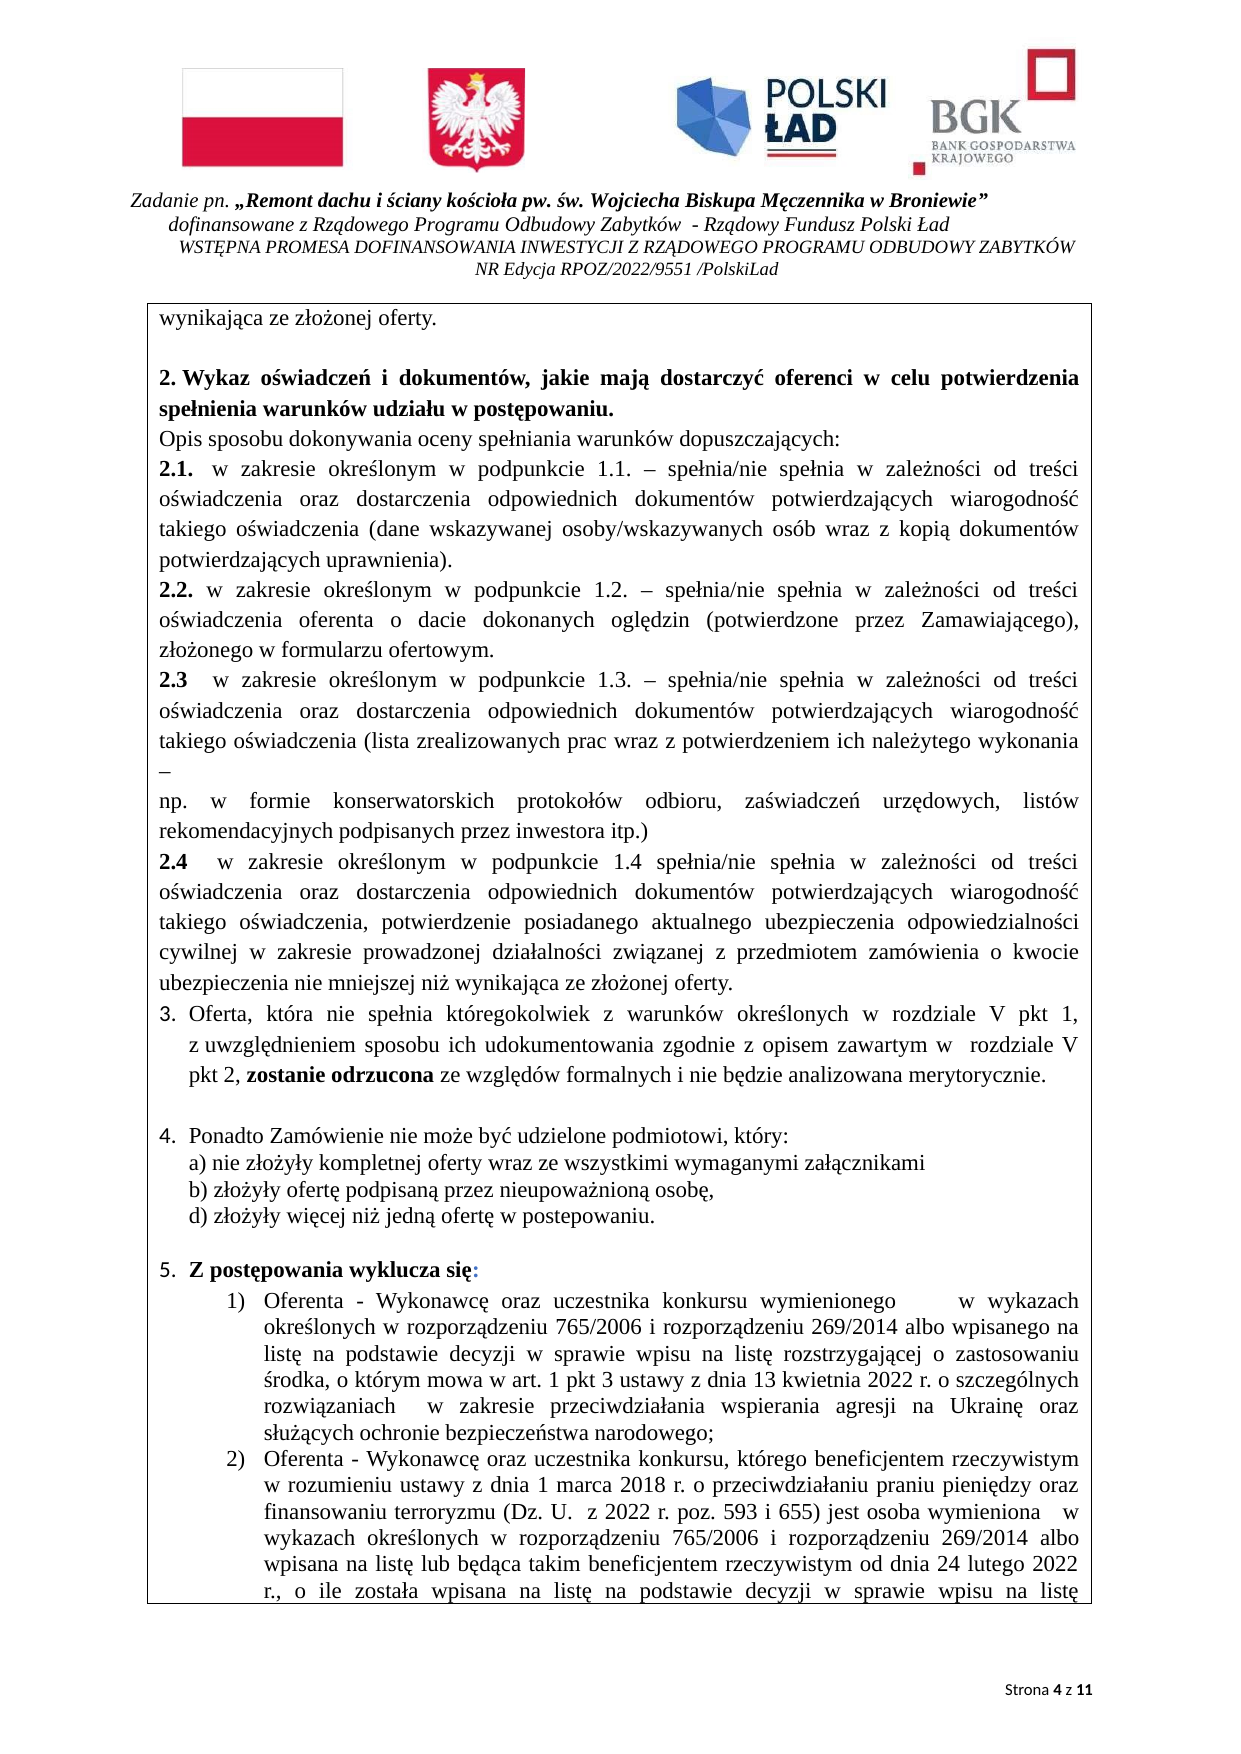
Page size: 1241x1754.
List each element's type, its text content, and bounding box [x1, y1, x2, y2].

table_cell wynikająca ze złożonej oferty. 2. Wykaz oświadczeń i dokumentów, jakie mają dostarczyć oferenci w celu potwierdzenia spełnienia warunków udziału w postępowaniu. Opis sposobu dokonywania oceny spełniania warunków dopuszczających: 2.1. w zakresie określonym w podpunkcie 1.1. – spełnia/nie spełnia w zależności od treści oświadczenia oraz dostarczenia odpowiednich dokumentów potwierdzających wiarogodność takiego oświadczenia (dane wskazywanej osoby/wskazywanych osób wraz z kopią dokumentów potwierdzających uprawnienia). 2.2. w zakresie określonym w podpunkcie 1.2. – spełnia/nie spełnia w zależności od treści oświadczenia oferenta o dacie dokonanych oględzin (potwierdzone przez Zamawiającego), złożonego w formularzu ofertowym. 2.3 w zakresie określonym w podpunkcie 1.3. – spełnia/nie spełnia w zależności od treści oświadczenia oraz dostarczenia odpowiednich dokumentów potwierdzających wiarogodność takiego oświadczenia (lista zrealizowanych prac wraz z potwierdzeniem ich należytego wykonania – np. w formie konserwatorskich protokołów odbioru, zaświadczeń urzędowych, listów rekomendacyjnych podpisanych przez inwestora itp.) 2.4 w zakresie określonym w podpunkcie 1.4 spełnia/nie spełnia w zależności od treści oświadczenia oraz dostarczenia odpowiednich dokumentów potwierdzających wiarogodność takiego oświadczenia, potwierdzenie posiadanego aktualnego ubezpieczenia odpowiedzialności cywilnej w zakresie prowadzonej działalności związanej z przedmiotem zamówienia o kwocie ubezpieczenia nie mniejszej niż wynikająca ze złożonej oferty. Oferta, która nie spełnia któregokolwiek z warunków określonych w rozdziale V pkt 1, z uwzględnieniem sposobu ich udokumentowania zgodnie z opisem zawartym w rozdziale V pkt 2, zostanie odrzucona ze względów formalnych i nie będzie analizowana merytorycznie. Ponadto Zamówienie nie może być udzielone podmiotowi, który: a) nie złożyły kompletnej oferty wraz ze wszystkimi wymaganymi załącznikami b) złożyły ofertę podpisaną przez nieupoważnioną osobę, d) złożyły więcej niż jedną ofertę w postepowaniu. Z postępowania wyklucza się: Oferenta - Wykonawcę oraz uczestnika konkursu wymienionego w wykazach określonych w rozporządzeniu 765/2006 i rozporządzeniu 269/2014 albo wpisanego na listę na podstawie decyzji w sprawie wpisu na listę rozstrzygającej o zastosowaniu środka, o którym mowa w art. 1 pkt 3 ustawy z dnia 13 kwietnia 2022 r. o szczególnych rozwiązaniach w zakresie przeciwdziałania wspierania agresji na Ukrainę oraz służących ochronie bezpieczeństwa narodowego; Oferenta - Wykonawcę oraz uczestnika konkursu, którego beneficjentem rzeczywistym w rozumieniu ustawy z dnia 1 marca 2018 r. o przeciwdziałaniu praniu pieniędzy oraz finansowaniu terroryzmu (Dz. U. z 2022 r. poz. 593 i 655) jest osoba wymieniona w wykazach określonych w rozporządzeniu 765/2006 i rozporządzeniu 269/2014 albo wpisana na listę lub będąca takim beneficjentem rzeczywistym od dnia 24 lutego 2022 r., o ile została wpisana na listę na podstawie decyzji w sprawie wpisu na listę [148, 304, 1091, 1603]
